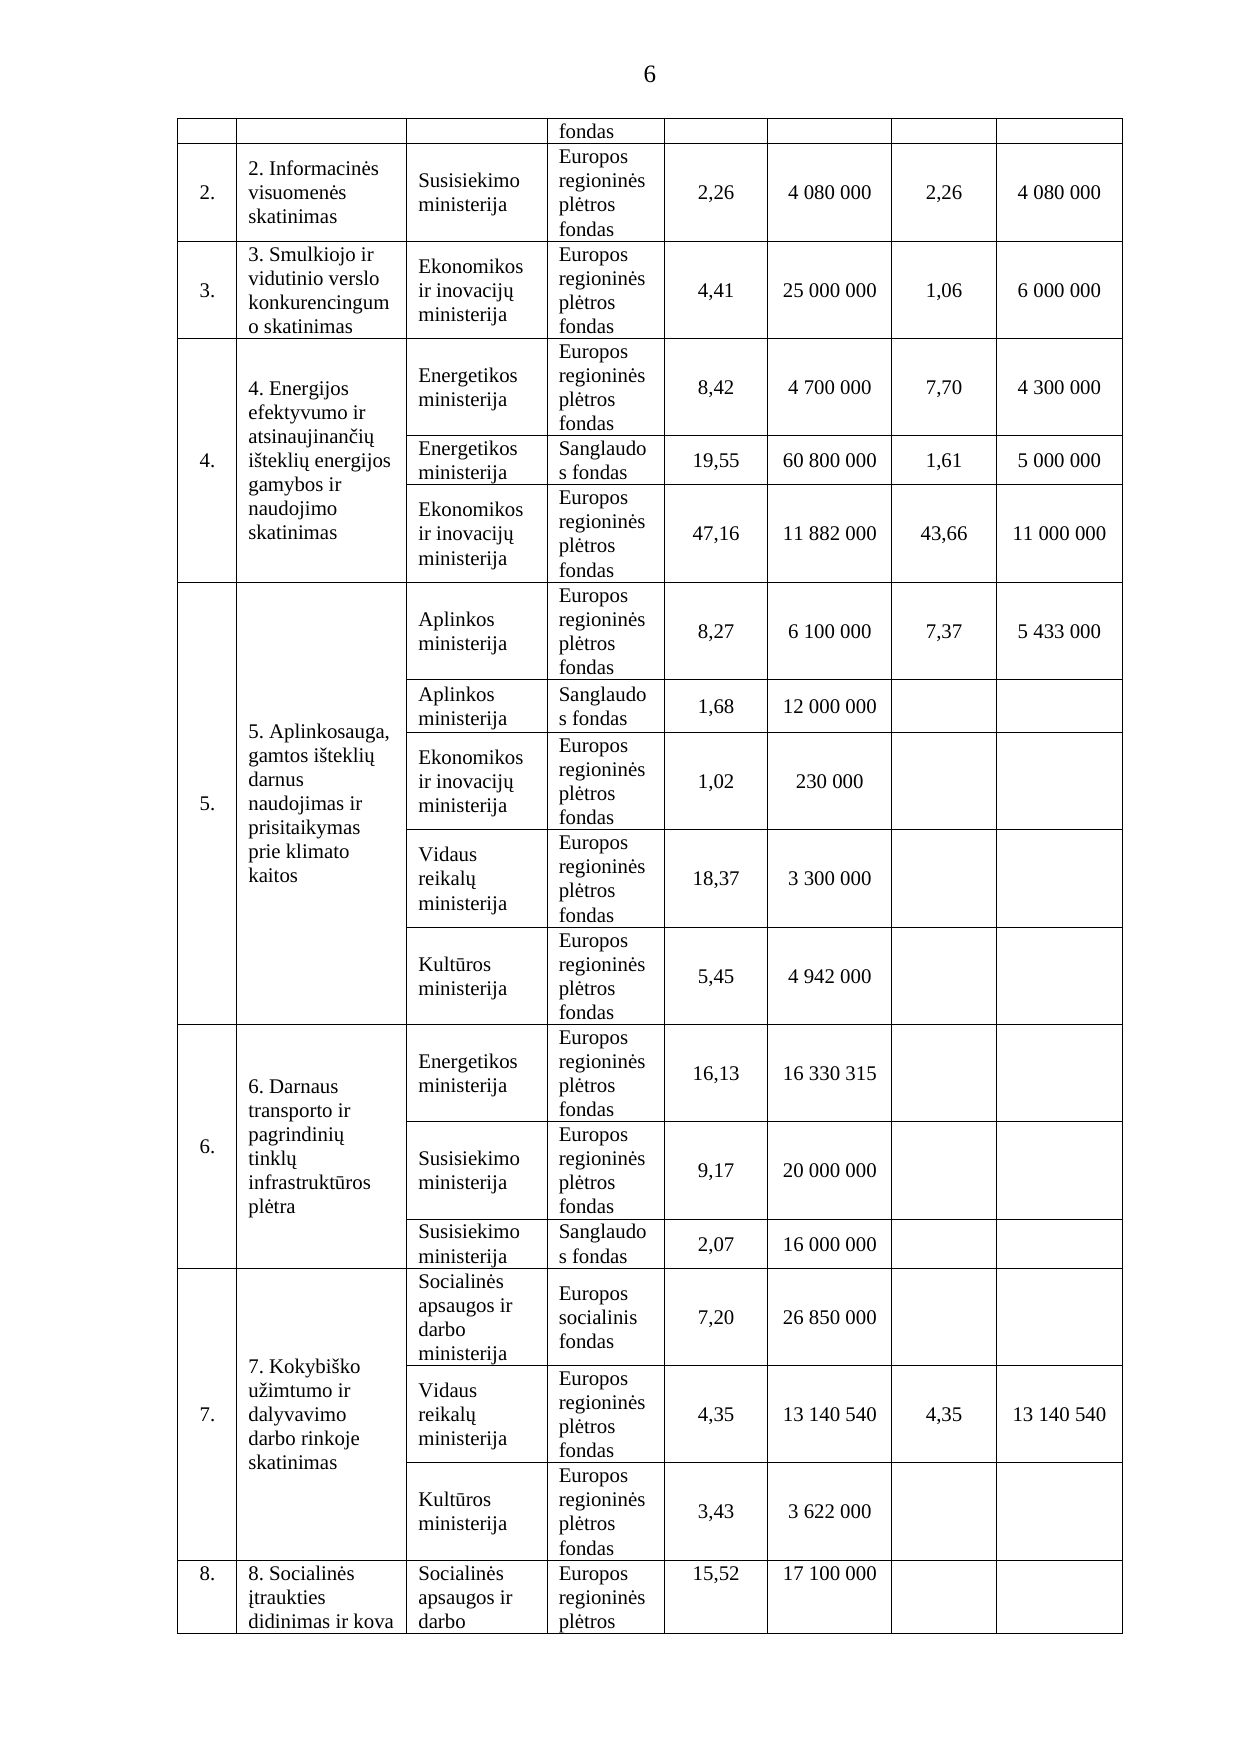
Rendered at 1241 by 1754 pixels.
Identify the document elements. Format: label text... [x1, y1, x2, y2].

table_cell 60 800 000 [768, 436, 891, 484]
table_cell Energetikos ministerija [407, 1025, 547, 1121]
table_cell 6 000 000 [997, 242, 1122, 338]
table_cell 2,26 [892, 144, 996, 241]
table_cell 4,35 [892, 1366, 996, 1462]
table_cell 7,70 [892, 339, 996, 435]
table_cell 16 330 315 [768, 1025, 891, 1121]
table_cell [892, 928, 996, 1024]
table_cell 18,37 [665, 830, 767, 927]
table_cell Kultūros ministerija [407, 928, 547, 1024]
table_cell Sanglaudos fondas [548, 680, 664, 732]
table_cell [997, 830, 1122, 927]
table_cell 3 300 000 [768, 830, 891, 927]
table_cell [665, 119, 767, 143]
table_cell 2. Informacinės visuomenės skatinimas [237, 144, 406, 241]
table_cell [892, 119, 996, 143]
table_cell 2,07 [665, 1220, 767, 1268]
table_cell [892, 1463, 996, 1559]
table_cell 16,13 [665, 1025, 767, 1121]
table_cell Sanglaudos fondas [548, 1220, 664, 1268]
table_cell 8. Socialinės įtraukties didinimas ir kova [237, 1561, 406, 1633]
table_cell [997, 680, 1122, 732]
table_cell 5. [178, 583, 236, 1024]
table_cell Europos regioninės plėtros fondas [548, 242, 664, 338]
table_cell 8,27 [665, 583, 767, 679]
table_cell 4,41 [665, 242, 767, 338]
table_cell 26 850 000 [768, 1269, 891, 1365]
table_cell [178, 119, 236, 143]
table_cell Europos socialinis fondas [548, 1269, 664, 1365]
table_cell 3. [178, 242, 236, 338]
table_cell [997, 1463, 1122, 1559]
table_cell Energetikos ministerija [407, 339, 547, 435]
table_cell 6 100 000 [768, 583, 891, 679]
table_cell 5 000 000 [997, 436, 1122, 484]
table_cell Socialinės apsaugos ir darbo [407, 1561, 547, 1633]
table_cell 4 700 000 [768, 339, 891, 435]
table_cell Europos regioninės plėtros fondas [548, 733, 664, 829]
table_cell Europos regioninės plėtros fondas [548, 1122, 664, 1218]
table_cell Ekonomikos ir inovacijų ministerija [407, 485, 547, 582]
table_cell 4 080 000 [997, 144, 1122, 241]
table_cell 25 000 000 [768, 242, 891, 338]
table_cell 7,20 [665, 1269, 767, 1365]
table_cell [237, 119, 406, 143]
table_cell 15,52 [665, 1561, 767, 1633]
table_cell Europos regioninės plėtros fondas [548, 339, 664, 435]
table_cell 20 000 000 [768, 1122, 891, 1218]
table_cell Aplinkos ministerija [407, 680, 547, 732]
table_cell 2,26 [665, 144, 767, 241]
table_cell 11 882 000 [768, 485, 891, 582]
table_cell Susisiekimo ministerija [407, 1220, 547, 1268]
table_cell 4 300 000 [997, 339, 1122, 435]
table_cell 7. [178, 1269, 236, 1559]
table_cell 13 140 540 [997, 1366, 1122, 1462]
table_cell 4 080 000 [768, 144, 891, 241]
table_cell 230 000 [768, 733, 891, 829]
table_cell 3 622 000 [768, 1463, 891, 1559]
table_cell [892, 1269, 996, 1365]
table_cell Susisiekimo ministerija [407, 1122, 547, 1218]
table_cell [768, 119, 891, 143]
table_cell Kultūros ministerija [407, 1463, 547, 1559]
table_cell Susisiekimo ministerija [407, 144, 547, 241]
table_cell 16 000 000 [768, 1220, 891, 1268]
table_cell [892, 1122, 996, 1218]
table_cell 11 000 000 [997, 485, 1122, 582]
table_cell 4,35 [665, 1366, 767, 1462]
table_cell Ekonomikos ir inovacijų ministerija [407, 733, 547, 829]
table_cell [997, 1025, 1122, 1121]
table_cell 5. Aplinkosauga, gamtos išteklių darnus naudojimas ir prisitaikymas prie klimato kaitos [237, 583, 406, 1024]
table_cell 17 100 000 [768, 1561, 891, 1633]
table_cell 1,61 [892, 436, 996, 484]
table_cell Europos regioninės plėtros fondas [548, 1025, 664, 1121]
table_cell Europos regioninės plėtros fondas [548, 583, 664, 679]
table_cell [892, 1025, 996, 1121]
table_cell 4. Energijos efektyvumo ir atsinaujinančių išteklių energijos gamybos ir naudojimo skatinimas [237, 339, 406, 582]
table_cell Europos regioninės plėtros fondas [548, 1463, 664, 1559]
table_cell 3,43 [665, 1463, 767, 1559]
table_cell Europos regioninės plėtros fondas [548, 485, 664, 582]
table_cell 19,55 [665, 436, 767, 484]
table_cell 4. [178, 339, 236, 582]
table_cell fondas [548, 119, 664, 143]
table_cell Ekonomikos ir inovacijų ministerija [407, 242, 547, 338]
table_cell 47,16 [665, 485, 767, 582]
table_cell 43,66 [892, 485, 996, 582]
table_cell [997, 928, 1122, 1024]
table_cell Aplinkos ministerija [407, 583, 547, 679]
table_cell 12 000 000 [768, 680, 891, 732]
table_cell 8,42 [665, 339, 767, 435]
table_cell [892, 733, 996, 829]
table_cell [997, 733, 1122, 829]
table_cell 7,37 [892, 583, 996, 679]
table_cell 4 942 000 [768, 928, 891, 1024]
table_cell Europos regioninės plėtros [548, 1561, 664, 1633]
table_cell [997, 119, 1122, 143]
table_cell [892, 680, 996, 732]
table_cell 6. Darnaus transporto ir pagrindinių tinklų infrastruktūros plėtra [237, 1025, 406, 1268]
table_cell 8. [178, 1561, 236, 1633]
table_cell [407, 119, 547, 143]
table_cell Europos regioninės plėtros fondas [548, 144, 664, 241]
table_cell [997, 1122, 1122, 1218]
table_cell 13 140 540 [768, 1366, 891, 1462]
table_cell Sanglaudos fondas [548, 436, 664, 484]
table_cell 1,06 [892, 242, 996, 338]
table_cell 5 433 000 [997, 583, 1122, 679]
table_cell Vidaus reikalų ministerija [407, 830, 547, 927]
table_cell Europos regioninės plėtros fondas [548, 928, 664, 1024]
table_cell [997, 1269, 1122, 1365]
table_cell 5,45 [665, 928, 767, 1024]
table_cell Europos regioninės plėtros fondas [548, 1366, 664, 1462]
table_cell 6. [178, 1025, 236, 1268]
table_cell 7. Kokybiško užimtumo ir dalyvavimo darbo rinkoje skatinimas [237, 1269, 406, 1559]
table_cell 3. Smulkiojo ir vidutinio verslo konkurencingumo skatinimas [237, 242, 406, 338]
table_cell [892, 1561, 996, 1633]
table_cell [892, 830, 996, 927]
table_cell Vidaus reikalų ministerija [407, 1366, 547, 1462]
table_cell [892, 1220, 996, 1268]
table_cell 9,17 [665, 1122, 767, 1218]
table_cell Socialinės apsaugos ir darbo ministerija [407, 1269, 547, 1365]
table_cell [997, 1561, 1122, 1633]
table_cell [997, 1220, 1122, 1268]
table_cell 1,68 [665, 680, 767, 732]
table_cell 2. [178, 144, 236, 241]
table_cell Europos regioninės plėtros fondas [548, 830, 664, 927]
table_cell Energetikos ministerija [407, 436, 547, 484]
table_cell 1,02 [665, 733, 767, 829]
